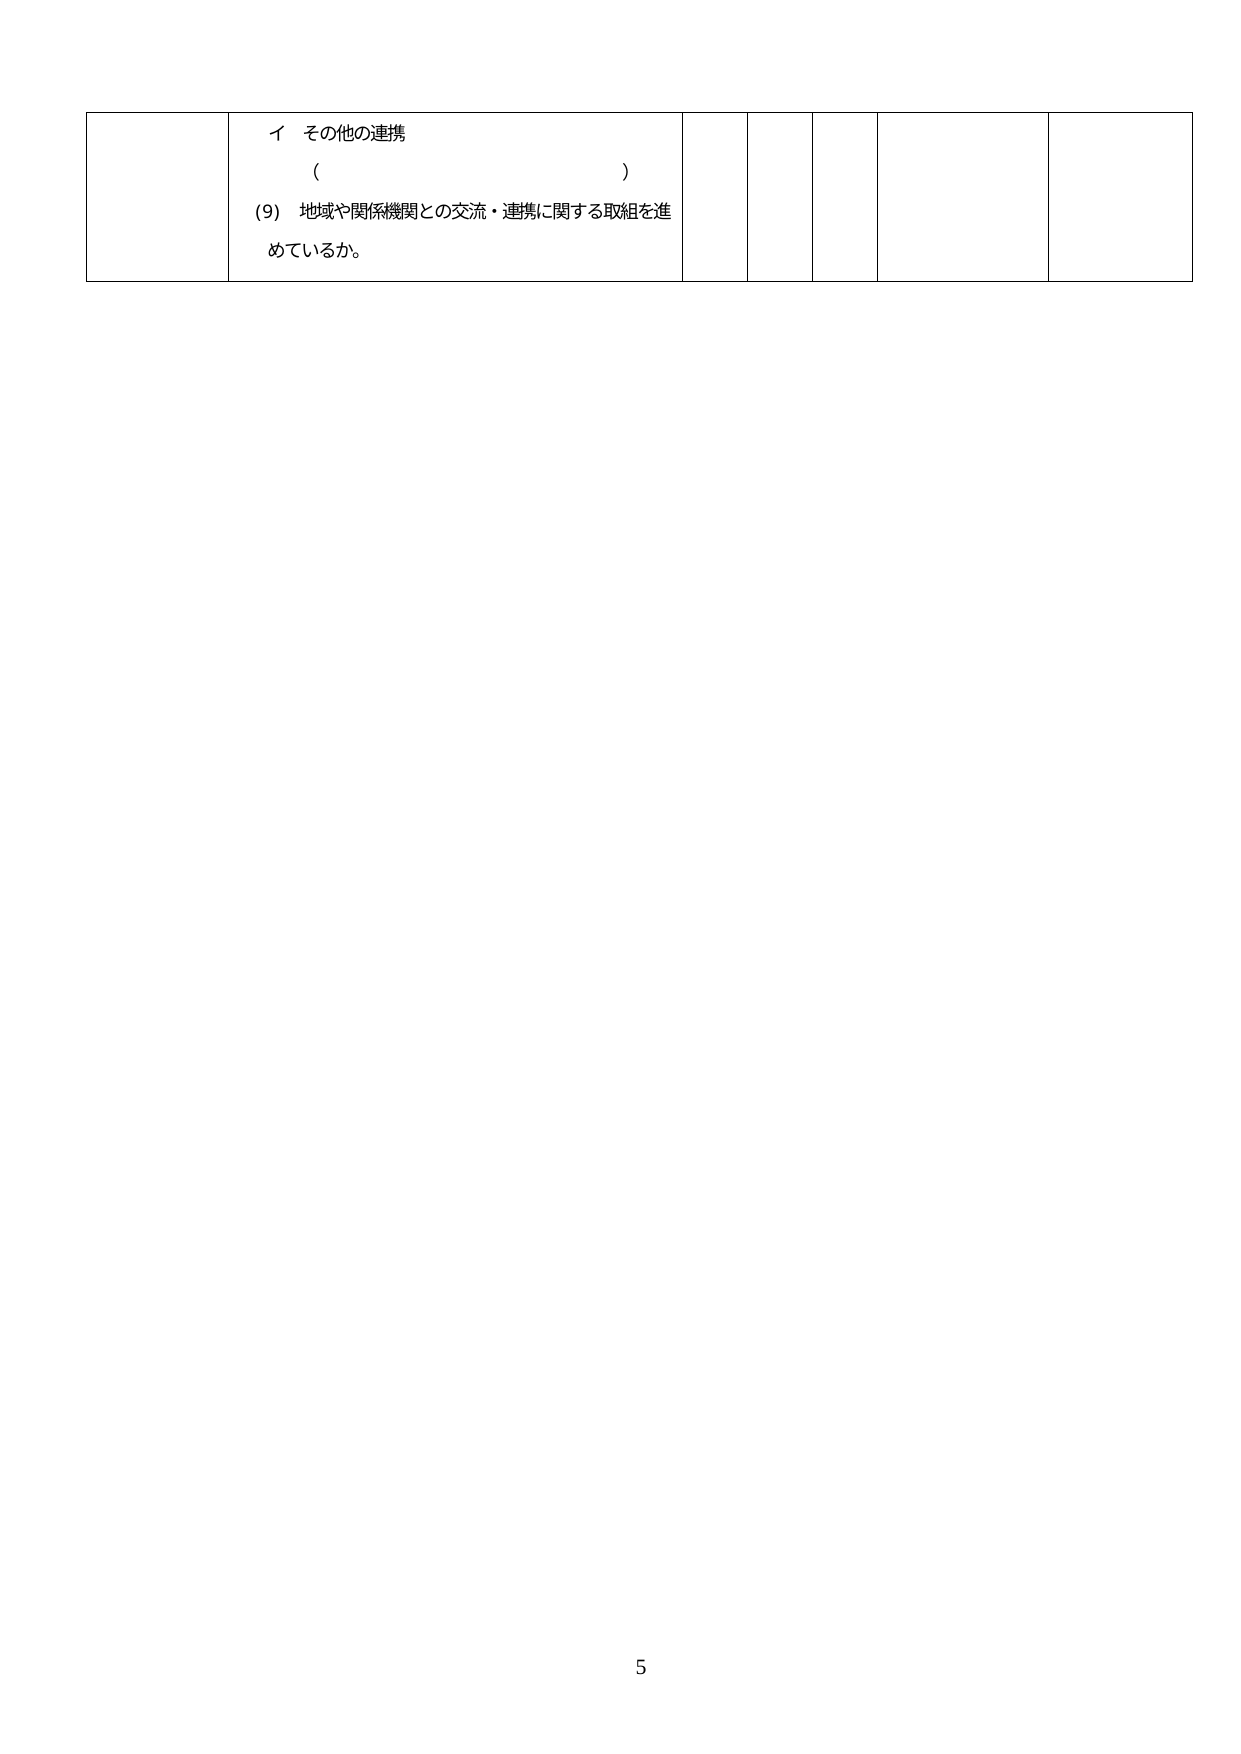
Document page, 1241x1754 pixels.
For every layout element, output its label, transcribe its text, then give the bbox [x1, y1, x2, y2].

table_cell [1049, 113, 1192, 281]
table_cell [87, 113, 228, 281]
table_cell [683, 113, 747, 281]
table_cell [748, 113, 812, 281]
table_cell イ その他の連携 （ ） (9) 地域や関係機関との交流・連携に関する取組を進 めているか。 [229, 113, 682, 281]
table_cell [813, 113, 877, 281]
table_cell [878, 113, 1048, 281]
